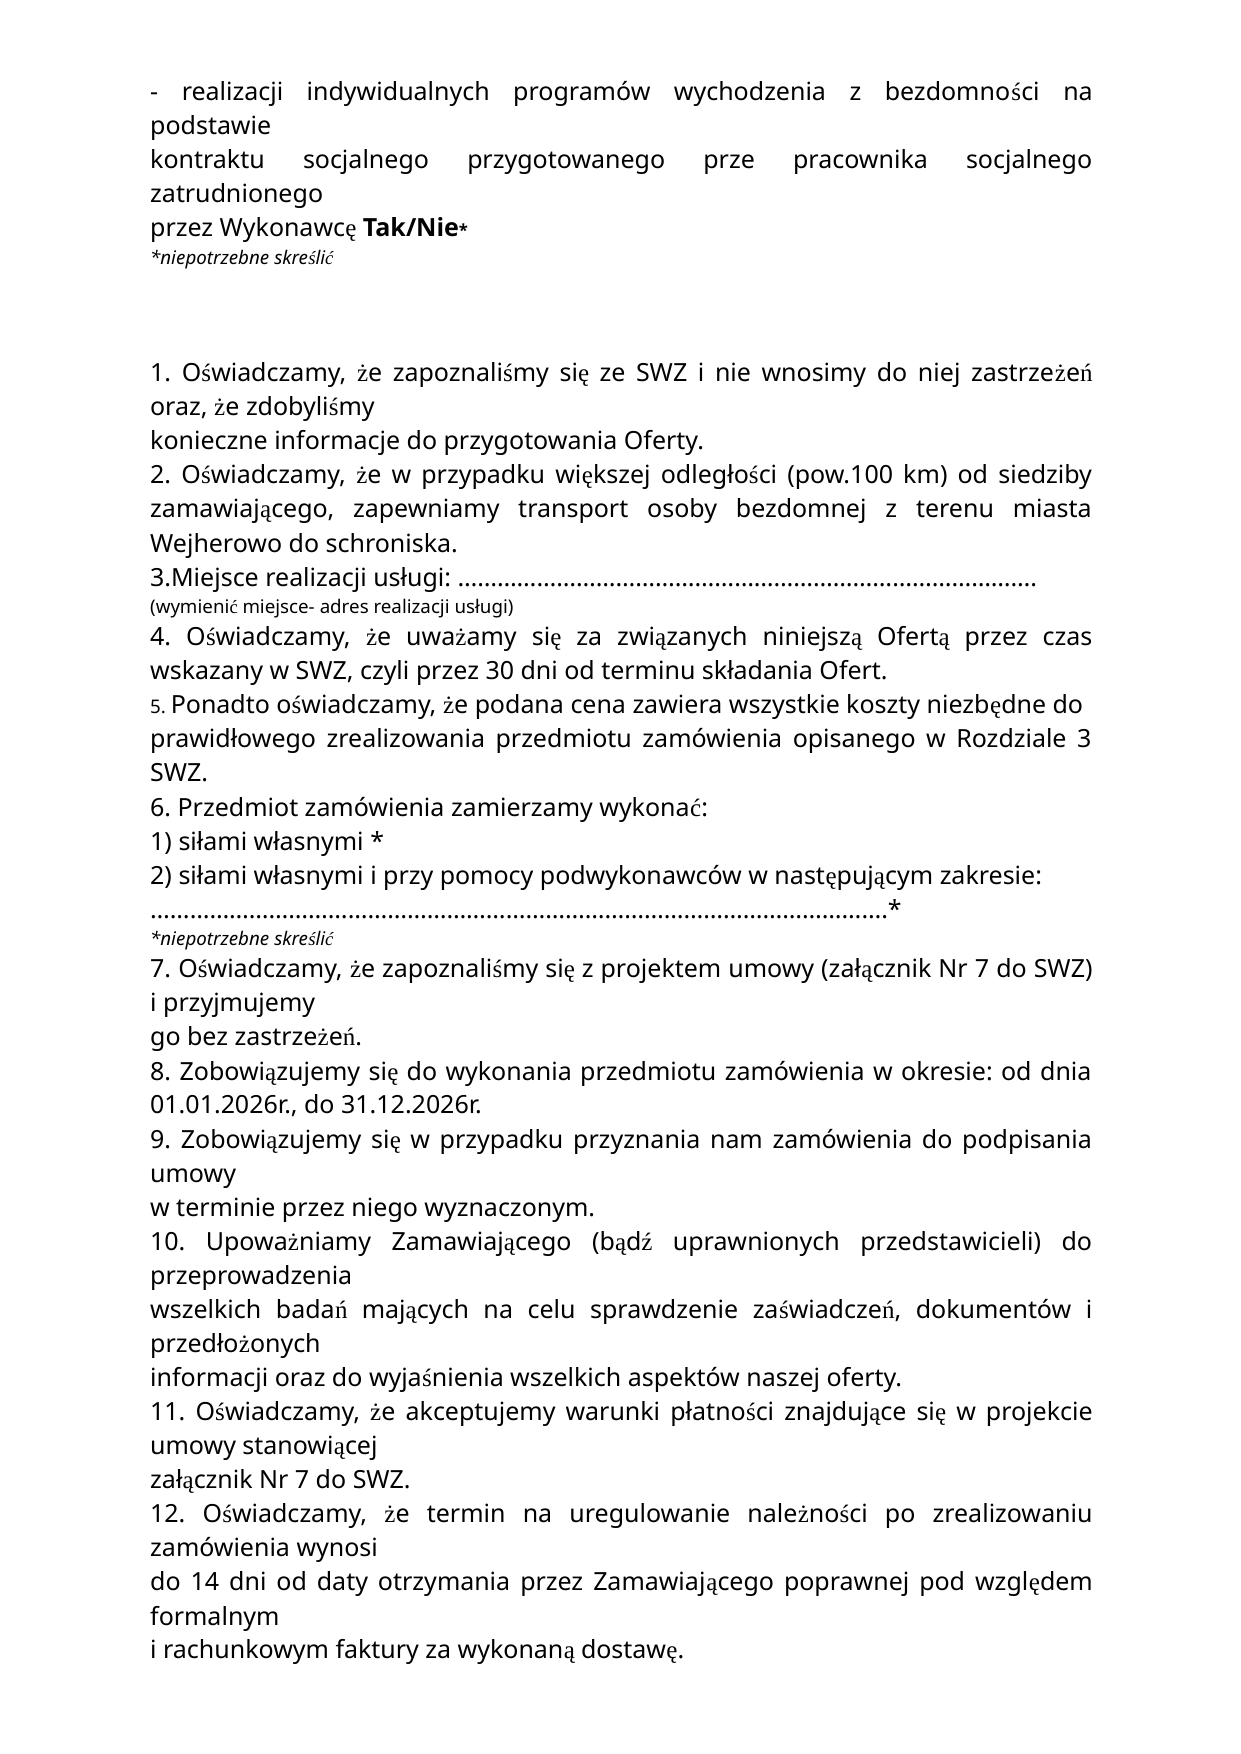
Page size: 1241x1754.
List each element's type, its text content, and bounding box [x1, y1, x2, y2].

text - realizacji indywidualnych programów wychodzenia z bezdomności na podstawie [150, 74, 1092, 142]
text prawidłowego zrealizowania przedmiotu zamówienia opisanego w Rozdziale 3 SWZ. [150, 721, 1092, 789]
text 7. Oświadczamy, że zapoznaliśmy się z projektem umowy (załącznik Nr 7 do SWZ) i przyjmujemy [150, 951, 1092, 1019]
text konieczne informacje do przygotowania Oferty. [150, 423, 1092, 457]
text go bez zastrzeżeń. [150, 1019, 1092, 1053]
text 2. Oświadczamy, że w przypadku większej odległości (pow.100 km) od siedziby zamawiającego, zapewniamy transport osoby bezdomnej z terenu miasta Wejherowo do schroniska. [150, 457, 1092, 559]
text załącznik Nr 7 do SWZ. [150, 1462, 1092, 1496]
text 4. Oświadczamy, że uważamy się za związanych niniejszą Ofertą przez czas wskazany w SWZ, czyli przez 30 dni od terminu składania Ofert. [150, 619, 1092, 687]
text (wymienić miejsce- adres realizacji usługi) [150, 593, 1092, 619]
text 5. Ponadto oświadczamy, że podana cena zawiera wszystkie koszty niezbędne do [150, 687, 1092, 721]
text 1. Oświadczamy, że zapoznaliśmy się ze SWZ i nie wnosimy do niej zastrzeżeń oraz, że zdobyliśmy [150, 355, 1092, 423]
text 11. Oświadczamy, że akceptujemy warunki płatności znajdujące się w projekcie umowy stanowiącej [150, 1394, 1092, 1462]
text 1) siłami własnymi * [150, 823, 1092, 857]
text wszelkich badań mających na celu sprawdzenie zaświadczeń, dokumentów i przedłożonych [150, 1292, 1092, 1360]
text w terminie przez niego wyznaczonym. [150, 1189, 1092, 1223]
text informacji oraz do wyjaśnienia wszelkich aspektów naszej oferty. [150, 1360, 1092, 1394]
text do 14 dni od daty otrzymania przez Zamawiającego poprawnej pod względem formalnym [150, 1564, 1092, 1632]
text 12. Oświadczamy, że termin na uregulowanie należności po zrealizowaniu zamówienia wynosi [150, 1496, 1092, 1564]
text 9. Zobowiązujemy się w przypadku przyznania nam zamówienia do podpisania umowy [150, 1121, 1092, 1189]
text 6. Przedmiot zamówienia zamierzamy wykonać: [150, 789, 1092, 823]
text 10. Upoważniamy Zamawiającego (bądź uprawnionych przedstawicieli) do przeprowadzenia [150, 1223, 1092, 1292]
text 3.Miejsce realizacji usługi: ……………………………………………………………………………. [150, 559, 1092, 593]
text i rachunkowym faktury za wykonaną dostawę. [150, 1632, 1092, 1666]
text przez Wykonawcę Tak/Nie* [150, 210, 1092, 244]
text *niepotrzebne skreślić [150, 244, 1092, 269]
text 2) siłami własnymi i przy pomocy podwykonawców w następującym zakresie: [150, 857, 1092, 891]
text 8. Zobowiązujemy się do wykonania przedmiotu zamówienia w okresie: od dnia 01.01.2026r., do 31.12.2026r. [150, 1053, 1092, 1121]
text ………………………………………………………………………………………………….* [150, 891, 1092, 925]
text *niepotrzebne skreślić [150, 925, 1092, 951]
text kontraktu socjalnego przygotowanego prze pracownika socjalnego zatrudnionego [150, 142, 1092, 210]
